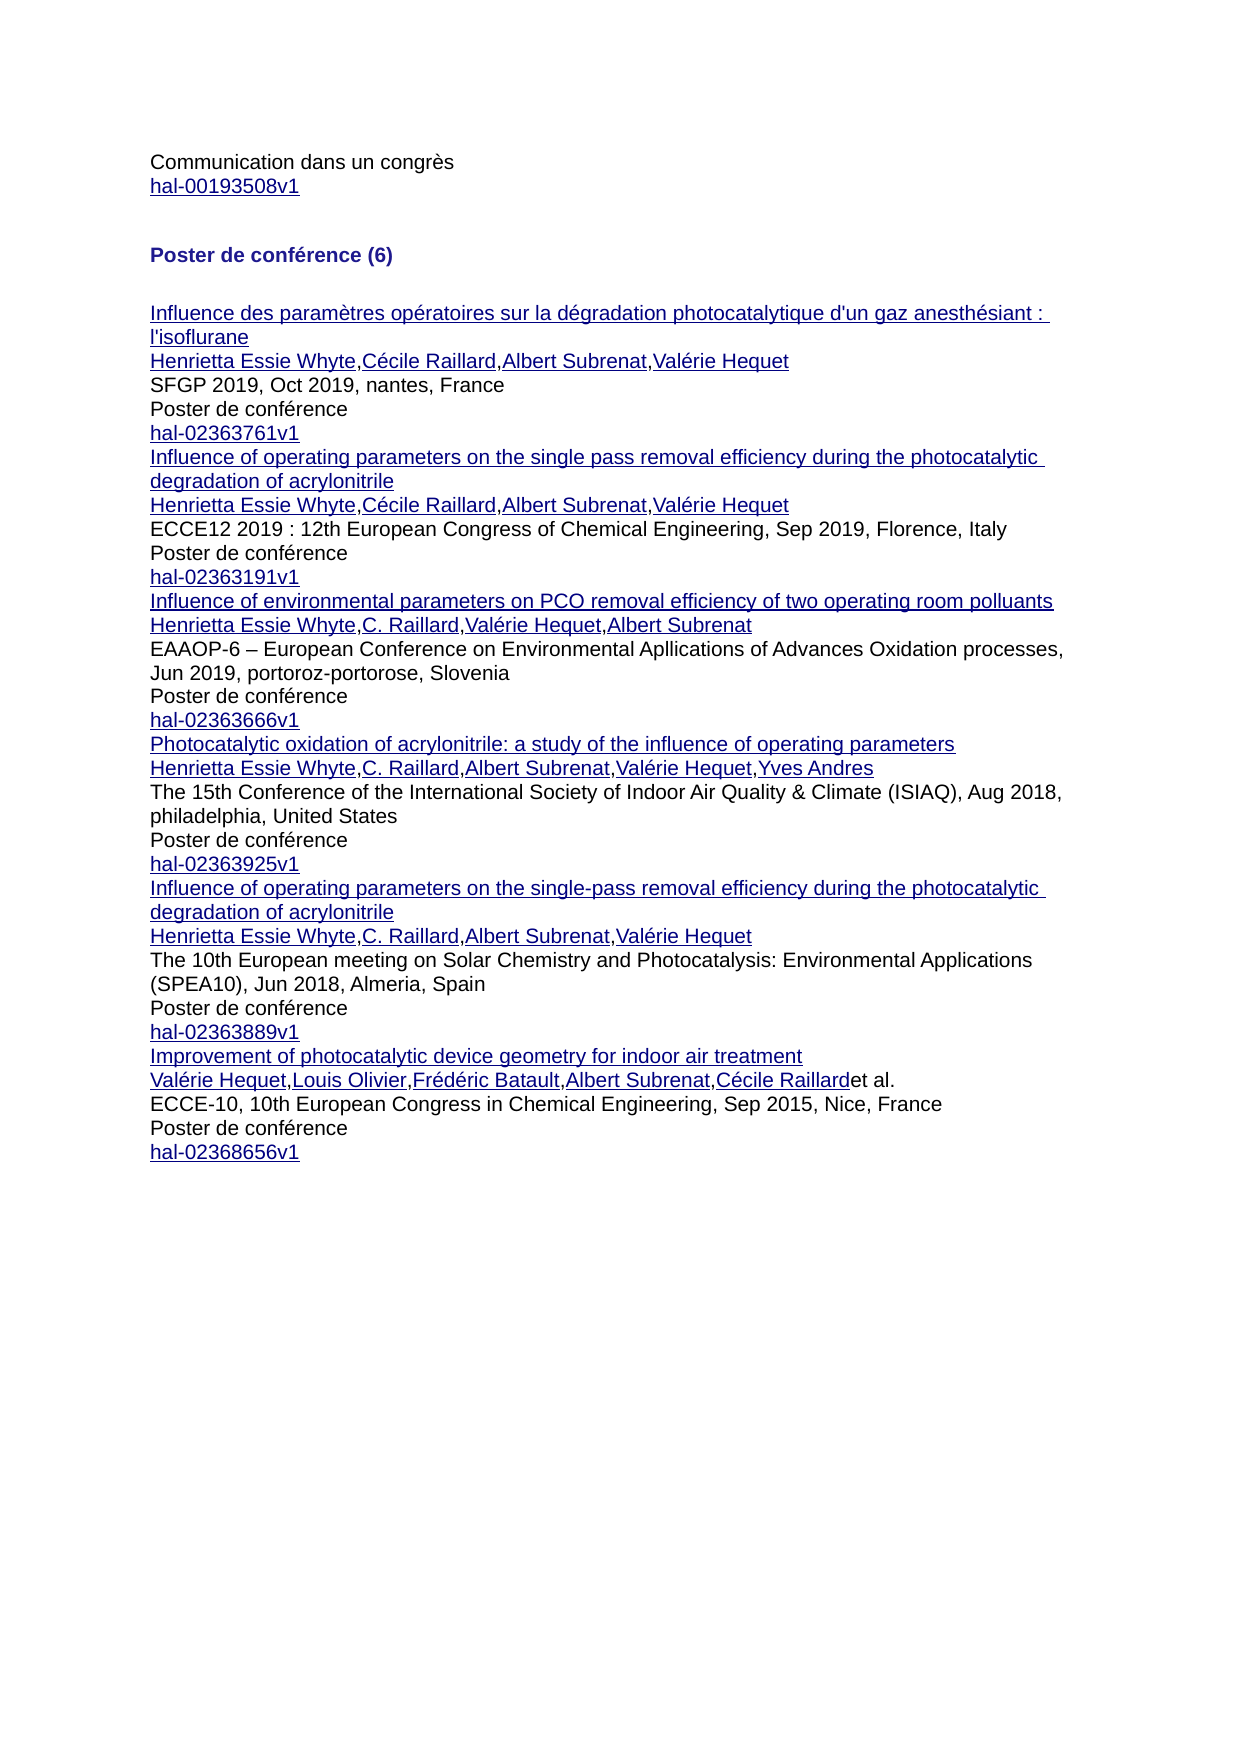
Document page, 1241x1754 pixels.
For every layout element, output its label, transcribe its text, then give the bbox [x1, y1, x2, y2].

subtitle Poster de conférence (6) [150, 243, 1090, 267]
table_cell Influence of environmental parameters on PCO removal efficiency of two operating room polluants Henrietta Essie Whyte,C. Raillard,Valérie Hequet,Albert Subrenat EAAOP-6 – European Conference on Environmental Apllications of Advances Oxidation processes, Jun 2019, portoroz-portorose, Slovenia Poster de conférence hal-02363666v1 [150, 589, 1090, 732]
table_cell Communication dans un congrès hal-00193508v1 [150, 150, 1090, 198]
table_cell Improvement of photocatalytic device geometry for indoor air treatment Valérie Hequet,Louis Olivier,Frédéric Batault,Albert Subrenat,Cécile Raillardet al. ECCE-10, 10th European Congress in Chemical Engineering, Sep 2015, Nice, France Poster de conférence hal-02368656v1 [150, 1044, 1090, 1163]
table_header Influence des paramètres opératoires sur la dégradation photocatalytique d'un gaz anesthésiant : l'isoflurane Henrietta Essie Whyte,Cécile Raillard,Albert Subrenat,Valérie Hequet SFGP 2019, Oct 2019, nantes, France Poster de conférence hal-02363761v1 [150, 301, 1090, 445]
table_cell Photocatalytic oxidation of acrylonitrile: a study of the influence of operating parameters Henrietta Essie Whyte,C. Raillard,Albert Subrenat,Valérie Hequet,Yves Andres The 15th Conference of the International Society of Indoor Air Quality & Climate (ISIAQ), Aug 2018, philadelphia, United States Poster de conférence hal-02363925v1 [150, 732, 1090, 876]
table_cell Influence of operating parameters on the single pass removal efficiency during the photocatalytic degradation of acrylonitrile Henrietta Essie Whyte,Cécile Raillard,Albert Subrenat,Valérie Hequet ECCE12 2019 : 12th European Congress of Chemical Engineering, Sep 2019, Florence, Italy Poster de conférence hal-02363191v1 [150, 445, 1090, 588]
table_cell Influence of operating parameters on the single-pass removal efficiency during the photocatalytic degradation of acrylonitrile Henrietta Essie Whyte,C. Raillard,Albert Subrenat,Valérie Hequet The 10th European meeting on Solar Chemistry and Photocatalysis: Environmental Applications (SPEA10), Jun 2018, Almeria, Spain Poster de conférence hal-02363889v1 [150, 876, 1090, 1044]
